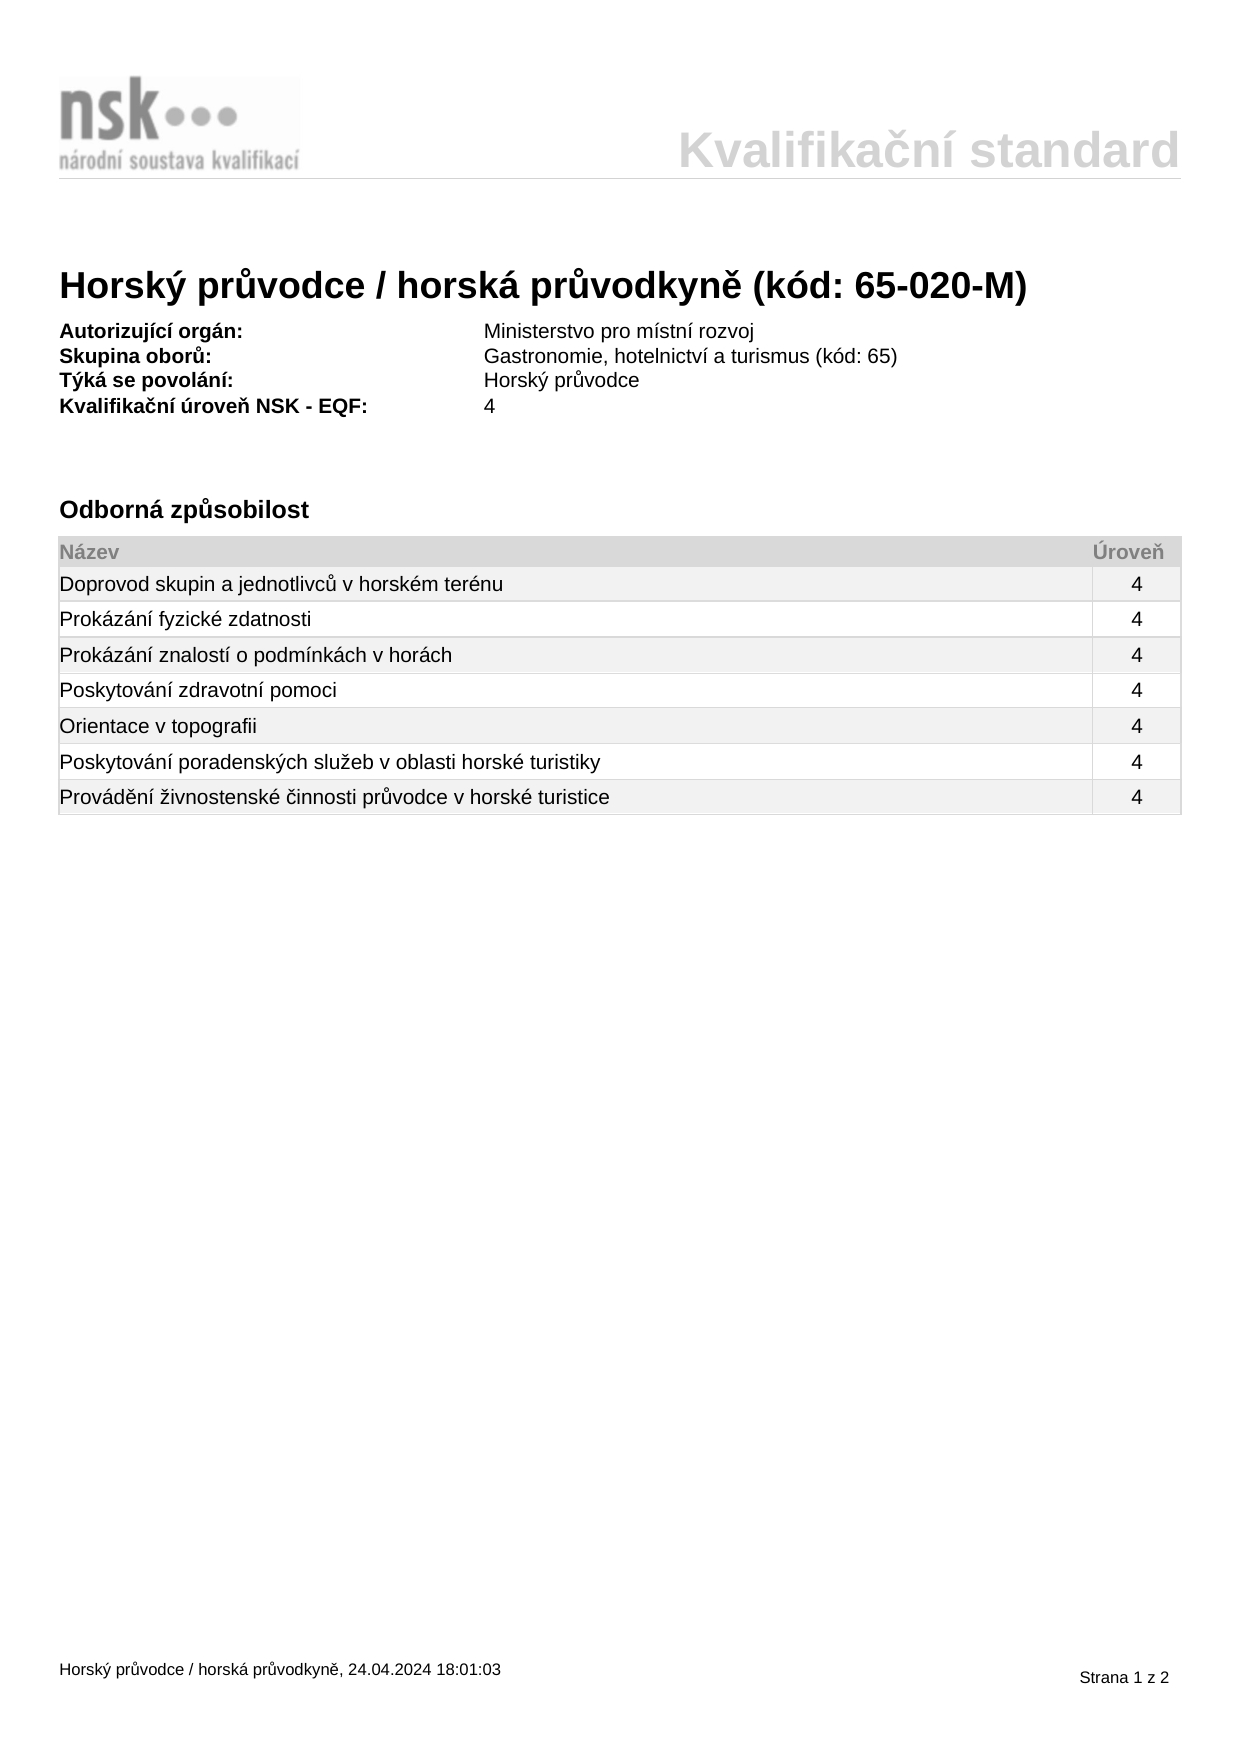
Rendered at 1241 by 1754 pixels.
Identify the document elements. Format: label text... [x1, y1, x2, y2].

table_cell [59, 815, 483, 1113]
table_cell [1093, 196, 1169, 224]
table_cell [59, 418, 483, 489]
table_cell Orientace v topografii [60, 708, 1092, 743]
table_header Kvalifikační standard [626, 59, 1181, 178]
table_cell [1169, 196, 1181, 224]
table_cell [59, 196, 483, 224]
table_cell [620, 1386, 626, 1659]
table_cell Horský průvodce / horská průvodkyně (kód: 65-020-M) [59, 224, 1181, 307]
table_cell Úroveň [1093, 537, 1180, 566]
table_cell [484, 418, 620, 489]
table_cell Název [60, 537, 1092, 566]
table_cell Ministerstvo pro místní rozvoj [484, 319, 1181, 344]
table_cell 4 [1093, 674, 1180, 707]
table_cell 4 [484, 394, 1181, 417]
table_cell Doprovod skupin a jednotlivců v horském terénu [60, 567, 1092, 600]
table_cell [1169, 524, 1181, 536]
table_cell [862, 1386, 1093, 1659]
table_cell [59, 179, 1181, 196]
table_cell [862, 418, 1093, 489]
table_cell Odborná způsobilost [59, 489, 1181, 524]
table_cell [1093, 815, 1169, 1113]
table_cell [620, 815, 626, 1113]
table_cell [59, 1386, 483, 1659]
table_cell 4 [1093, 708, 1180, 743]
table_cell [59, 307, 483, 319]
table_cell [59, 1114, 483, 1386]
table_cell [59, 172, 483, 178]
table_cell [484, 196, 620, 224]
table_cell 4 [1093, 780, 1180, 813]
table_cell Týká se povolání: [59, 368, 483, 392]
table_cell [862, 815, 1093, 1113]
table_cell [620, 196, 626, 224]
table_cell Horský průvodce / horská průvodkyně, 24.04.2024 18:01:03 [59, 1660, 862, 1696]
table_cell [862, 524, 1093, 536]
table_cell [1169, 1114, 1181, 1386]
table_cell [862, 1114, 1093, 1386]
table_cell Poskytování poradenských služeb v oblasti horské turistiky [60, 744, 1092, 779]
table_cell [1169, 1660, 1181, 1696]
table_cell Skupina oborů: [59, 344, 483, 368]
table_cell [626, 1386, 862, 1659]
table_cell [620, 307, 626, 319]
table_cell Provádění živnostenské činnosti průvodce v horské turistice [60, 780, 1092, 813]
table_cell Prokázání znalostí o podmínkách v horách [60, 638, 1092, 672]
table_cell Horský průvodce [484, 368, 1181, 393]
table_cell Autorizující orgán: [59, 319, 483, 343]
table_cell [1093, 524, 1169, 536]
table_cell [1169, 1386, 1181, 1659]
table_cell [484, 172, 620, 178]
table_cell [626, 524, 862, 536]
table_cell Prokázání fyzické zdatnosti [60, 602, 1092, 636]
table_cell [626, 307, 862, 319]
table_cell [626, 196, 862, 224]
table_cell [862, 196, 1093, 224]
table_cell 4 [1093, 567, 1180, 600]
table_cell [626, 418, 862, 489]
table_cell Strana 1 z 2 [862, 1660, 1169, 1696]
table_cell [1169, 307, 1181, 319]
table_cell [1169, 418, 1181, 489]
table_cell [1093, 307, 1169, 319]
picture [58, 59, 621, 172]
table_cell Poskytování zdravotní pomoci [60, 674, 1092, 707]
table_header [621, 59, 626, 172]
table_cell [484, 524, 620, 536]
table_cell 4 [1093, 744, 1180, 779]
table_cell [1169, 815, 1181, 1113]
table_cell [626, 1114, 862, 1386]
table_cell [484, 307, 620, 319]
table_cell Kvalifikační úroveň NSK - EQF: [59, 394, 483, 417]
table_cell [620, 1114, 626, 1386]
table_cell [626, 815, 862, 1113]
table_cell [484, 815, 620, 1113]
table_cell [862, 307, 1093, 319]
table_cell [484, 1114, 620, 1386]
table_cell [59, 524, 483, 536]
table_cell [620, 418, 626, 489]
table_cell [1093, 1114, 1169, 1386]
table_cell Gastronomie, hotelnictví a turismus (kód: 65) [484, 344, 1181, 368]
table_cell [1093, 1386, 1169, 1659]
table_cell 4 [1093, 602, 1180, 636]
table_cell [620, 524, 626, 536]
table_cell [484, 1386, 620, 1659]
table_cell 4 [1093, 638, 1180, 672]
table_cell [1093, 418, 1169, 489]
